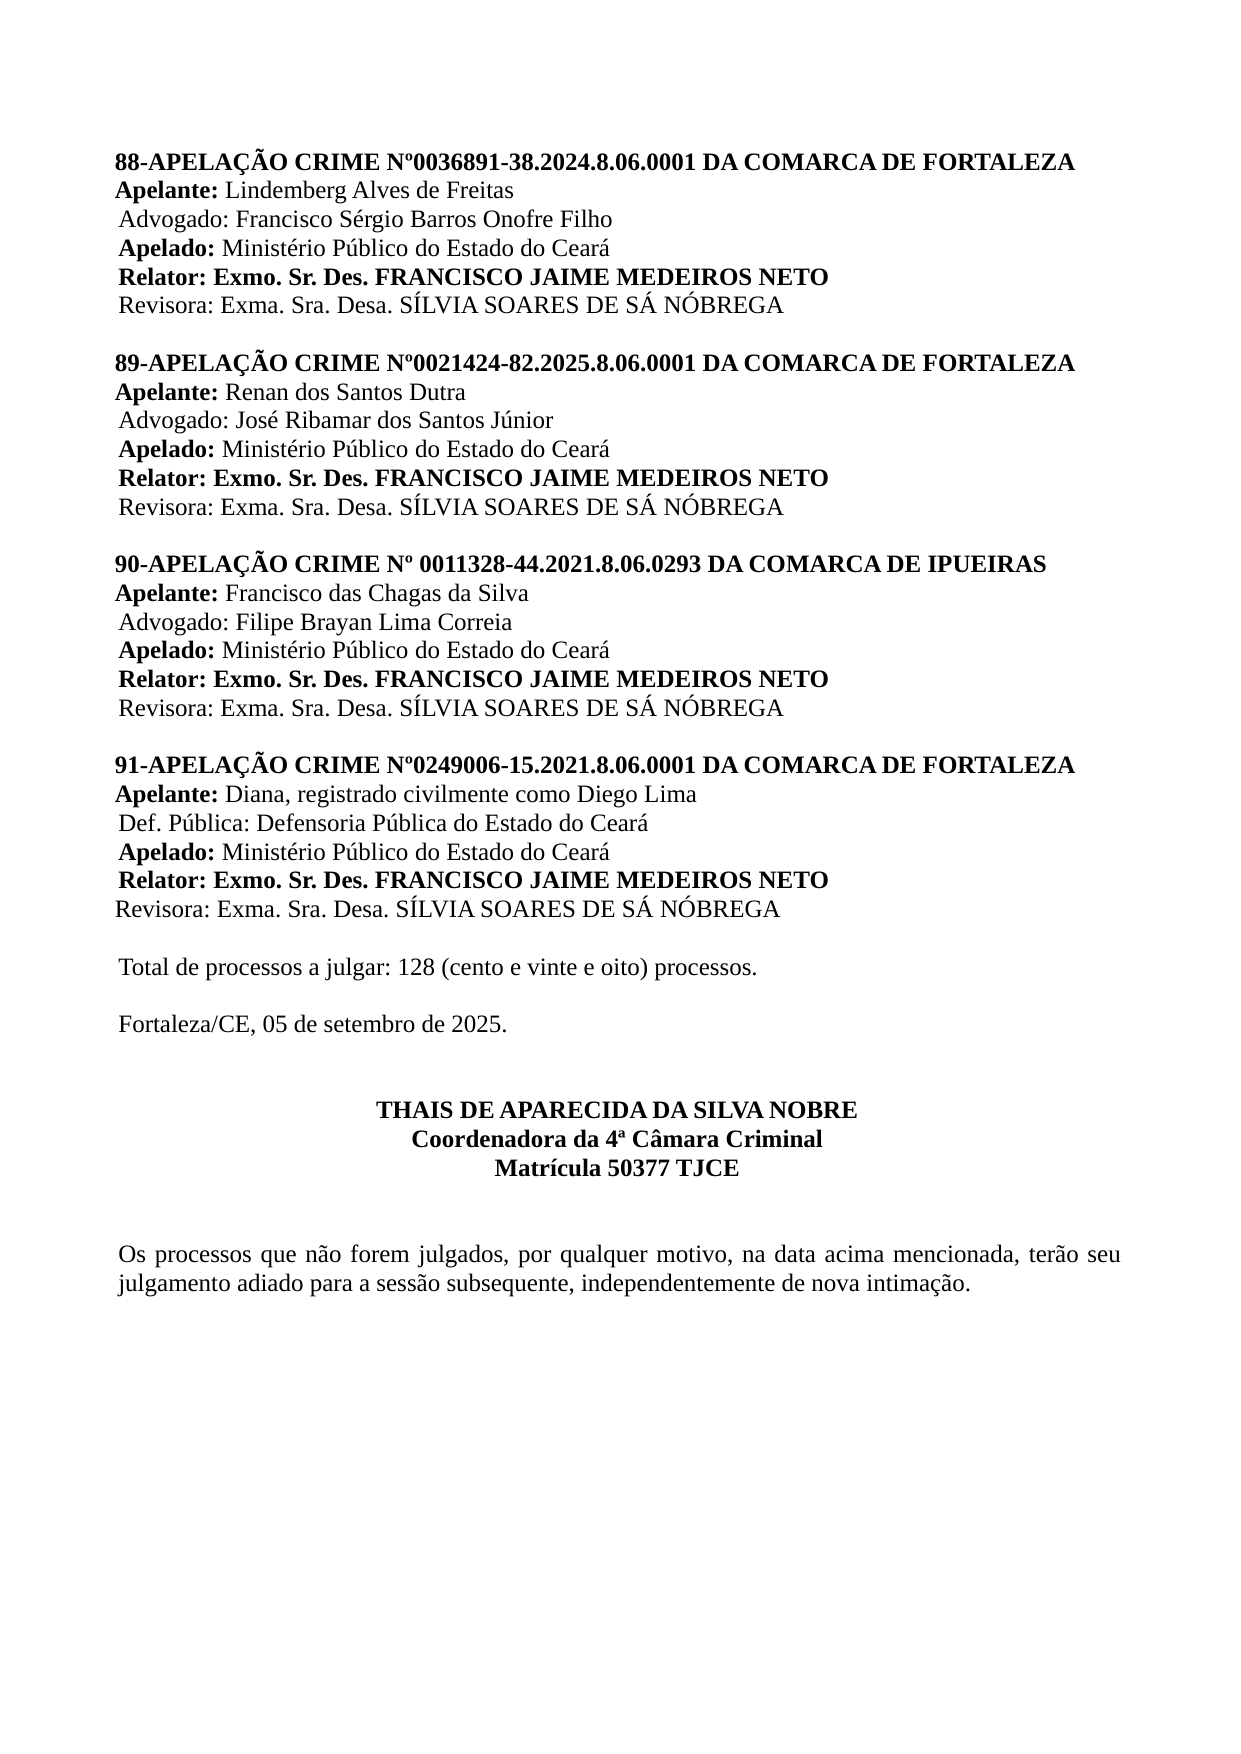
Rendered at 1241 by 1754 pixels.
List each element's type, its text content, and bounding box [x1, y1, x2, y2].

text Apelante: Diana, registrado civilmente como Diego Lima [114, 779, 1122, 808]
text Apelante: Francisco das Chagas da Silva [114, 578, 1122, 607]
text Apelado: Ministério Público do Estado do Ceará [118, 837, 1122, 866]
text Fortaleza/CE, 05 de setembro de 2025. [118, 1009, 1122, 1038]
text Apelante: Renan dos Santos Dutra [114, 377, 1122, 406]
text Relator: Exmo. Sr. Des. FRANCISCO JAIME MEDEIROS NETO [118, 664, 1122, 693]
text Os processos que não forem julgados, por qualquer motivo, na data acima mencionada, terão seu julgamento adiado para a sessão subsequente, independentemente de nova intimação. [118, 1239, 1122, 1297]
text Revisora: Exma. Sra. Desa. SÍLVIA SOARES DE SÁ NÓBREGA [118, 693, 1122, 722]
text Revisora: Exma. Sra. Desa. SÍLVIA SOARES DE SÁ NÓBREGA [118, 492, 1122, 521]
text Total de processos a julgar: 128 (cento e vinte e oito) processos. [118, 952, 1122, 981]
text Advogado: Filipe Brayan Lima Correia [118, 607, 1122, 636]
text 91-APELAÇÃO CRIME Nº0249006-15.2021.8.06.0001 DA COMARCA DE FORTALEZA [114, 751, 1122, 779]
text Apelado: Ministério Público do Estado do Ceará [118, 434, 1122, 463]
text Def. Pública: Defensoria Pública do Estado do Ceará [118, 808, 1122, 837]
text Advogado: Francisco Sérgio Barros Onofre Filho [118, 204, 1122, 233]
text Relator: Exmo. Sr. Des. FRANCISCO JAIME MEDEIROS NETO [118, 866, 1122, 894]
text Apelante: Lindemberg Alves de Freitas [114, 176, 1122, 204]
text Advogado: José Ribamar dos Santos Júnior [118, 406, 1122, 434]
text Relator: Exmo. Sr. Des. FRANCISCO JAIME MEDEIROS NETO [118, 463, 1122, 492]
text 88-APELAÇÃO CRIME Nº0036891-38.2024.8.06.0001 DA COMARCA DE FORTALEZA [114, 147, 1122, 176]
text 90-APELAÇÃO CRIME Nº 0011328-44.2021.8.06.0293 DA COMARCA DE IPUEIRAS [114, 549, 1122, 578]
text Matrícula 50377 TJCE [118, 1153, 1122, 1182]
text Coordenadora da 4ª Câmara Criminal [118, 1124, 1122, 1153]
text Apelado: Ministério Público do Estado do Ceará [118, 636, 1122, 664]
text 89-APELAÇÃO CRIME Nº0021424-82.2025.8.06.0001 DA COMARCA DE FORTALEZA [114, 348, 1122, 377]
text Revisora: Exma. Sra. Desa. SÍLVIA SOARES DE SÁ NÓBREGA [114, 894, 1122, 923]
text THAIS DE APARECIDA DA SILVA NOBRE [118, 1096, 1122, 1124]
text Revisora: Exma. Sra. Desa. SÍLVIA SOARES DE SÁ NÓBREGA [118, 291, 1122, 319]
text Relator: Exmo. Sr. Des. FRANCISCO JAIME MEDEIROS NETO [118, 262, 1122, 291]
text Apelado: Ministério Público do Estado do Ceará [118, 233, 1122, 262]
